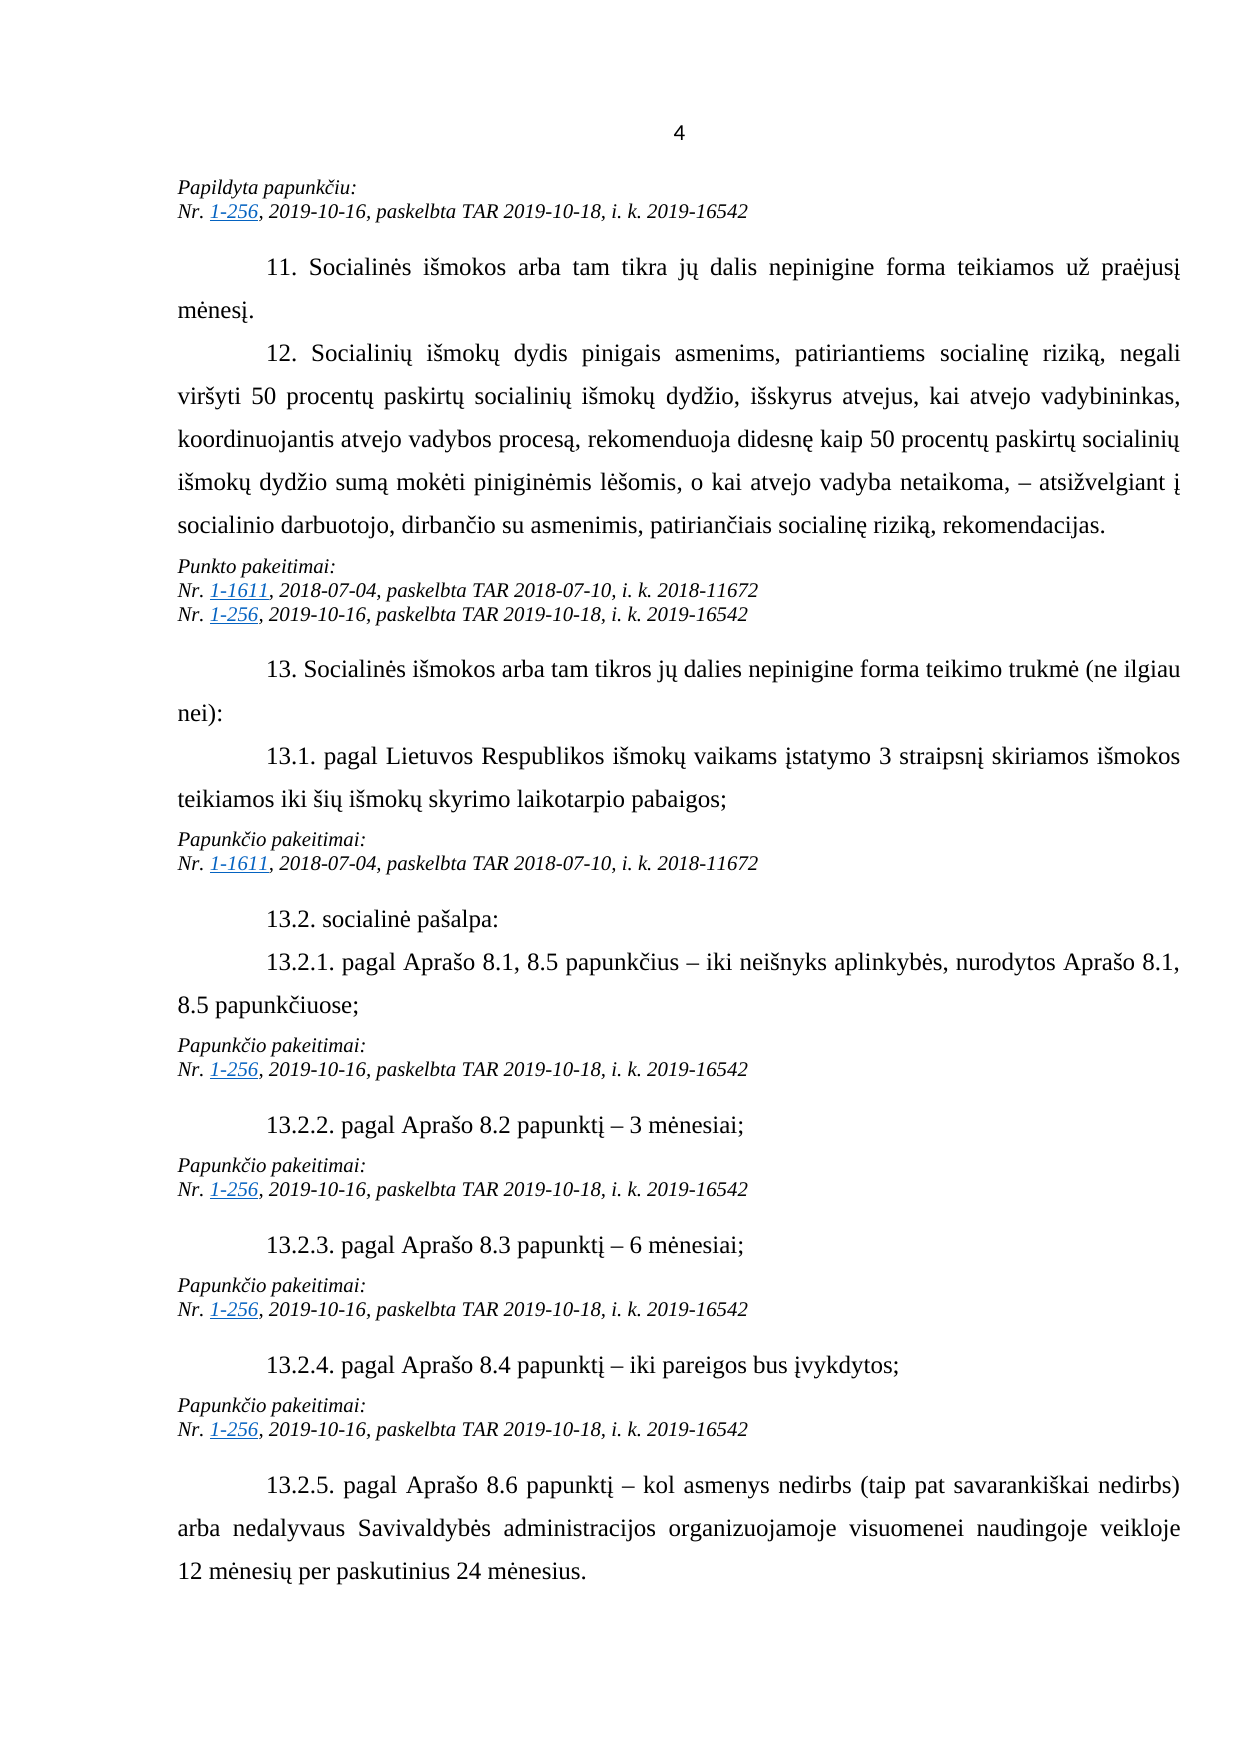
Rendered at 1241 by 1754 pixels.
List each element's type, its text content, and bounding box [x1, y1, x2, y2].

text Nr. 1-256, 2019-10-16, paskelbta TAR 2019-10-18, i. k. 2019-16542 [177, 199, 1181, 223]
text Nr. 1-256, 2019-10-16, paskelbta TAR 2019-10-18, i. k. 2019-16542 [177, 1417, 1181, 1441]
text 13.2. socialinė pašalpa: [177, 904, 1181, 933]
text Papunkčio pakeitimai: [177, 1033, 1181, 1057]
text Papunkčio pakeitimai: [177, 1153, 1181, 1177]
text 11. Socialinės išmokos arba tam tikra jų dalis nepinigine forma teikiamos už praėjusį mėnesį. [177, 252, 1181, 324]
text Papunkčio pakeitimai: [177, 1393, 1181, 1417]
text 12. Socialinių išmokų dydis pinigais asmenims, patiriantiems socialinę riziką, negali viršyti 50 procentų paskirtų socialinių išmokų dydžio, išskyrus atvejus, kai atvejo vadybininkas, koordinuojantis atvejo vadybos procesą, rekomenduoja didesnę kaip 50 procentų paskirtų socialinių išmokų dydžio sumą mokėti piniginėmis lėšomis, o kai atvejo vadyba netaikoma, – atsižvelgiant į socialinio darbuotojo, dirbančio su asmenimis, patiriančiais socialinę riziką, rekomendacijas. [177, 338, 1181, 539]
text Nr. 1-256, 2019-10-16, paskelbta TAR 2019-10-18, i. k. 2019-16542 [177, 1057, 1181, 1081]
text Nr. 1-256, 2019-10-16, paskelbta TAR 2019-10-18, i. k. 2019-16542 [177, 1177, 1181, 1201]
text 13.2.3. pagal Aprašo 8.3 papunktį – 6 mėnesiai; [177, 1230, 1181, 1259]
text Papunkčio pakeitimai: [177, 1273, 1181, 1297]
text Papildyta papunkčiu: [177, 175, 1181, 199]
text Nr. 1-256, 2019-10-16, paskelbta TAR 2019-10-18, i. k. 2019-16542 [177, 602, 1181, 626]
text 13.2.4. pagal Aprašo 8.4 papunktį – iki pareigos bus įvykdytos; [177, 1350, 1181, 1379]
text 13. Socialinės išmokos arba tam tikros jų dalies nepinigine forma teikimo trukmė (ne ilgiau nei): [177, 654, 1181, 726]
text 13.2.5. pagal Aprašo 8.6 papunktį – kol asmenys nedirbs (taip pat savarankiškai nedirbs) arba nedalyvaus Savivaldybės administracijos organizuojamoje visuomenei naudingoje veikloje 12 mėnesių per paskutinius 24 mėnesius. [177, 1470, 1181, 1585]
text 13.1. pagal Lietuvos Respublikos išmokų vaikams įstatymo 3 straipsnį skiriamos išmokos teikiamos iki šių išmokų skyrimo laikotarpio pabaigos; [177, 741, 1181, 813]
text 13.2.2. pagal Aprašo 8.2 papunktį – 3 mėnesiai; [177, 1110, 1181, 1139]
text Punkto pakeitimai: [177, 554, 1181, 578]
text Nr. 1-1611, 2018-07-04, paskelbta TAR 2018-07-10, i. k. 2018-11672 [177, 851, 1181, 875]
text Nr. 1-1611, 2018-07-04, paskelbta TAR 2018-07-10, i. k. 2018-11672 [177, 578, 1181, 602]
text Nr. 1-256, 2019-10-16, paskelbta TAR 2019-10-18, i. k. 2019-16542 [177, 1297, 1181, 1321]
text 13.2.1. pagal Aprašo 8.1, 8.5 papunkčius – iki neišnyks aplinkybės, nurodytos Aprašo 8.1, 8.5 papunkčiuose; [177, 947, 1181, 1019]
text Papunkčio pakeitimai: [177, 827, 1181, 851]
